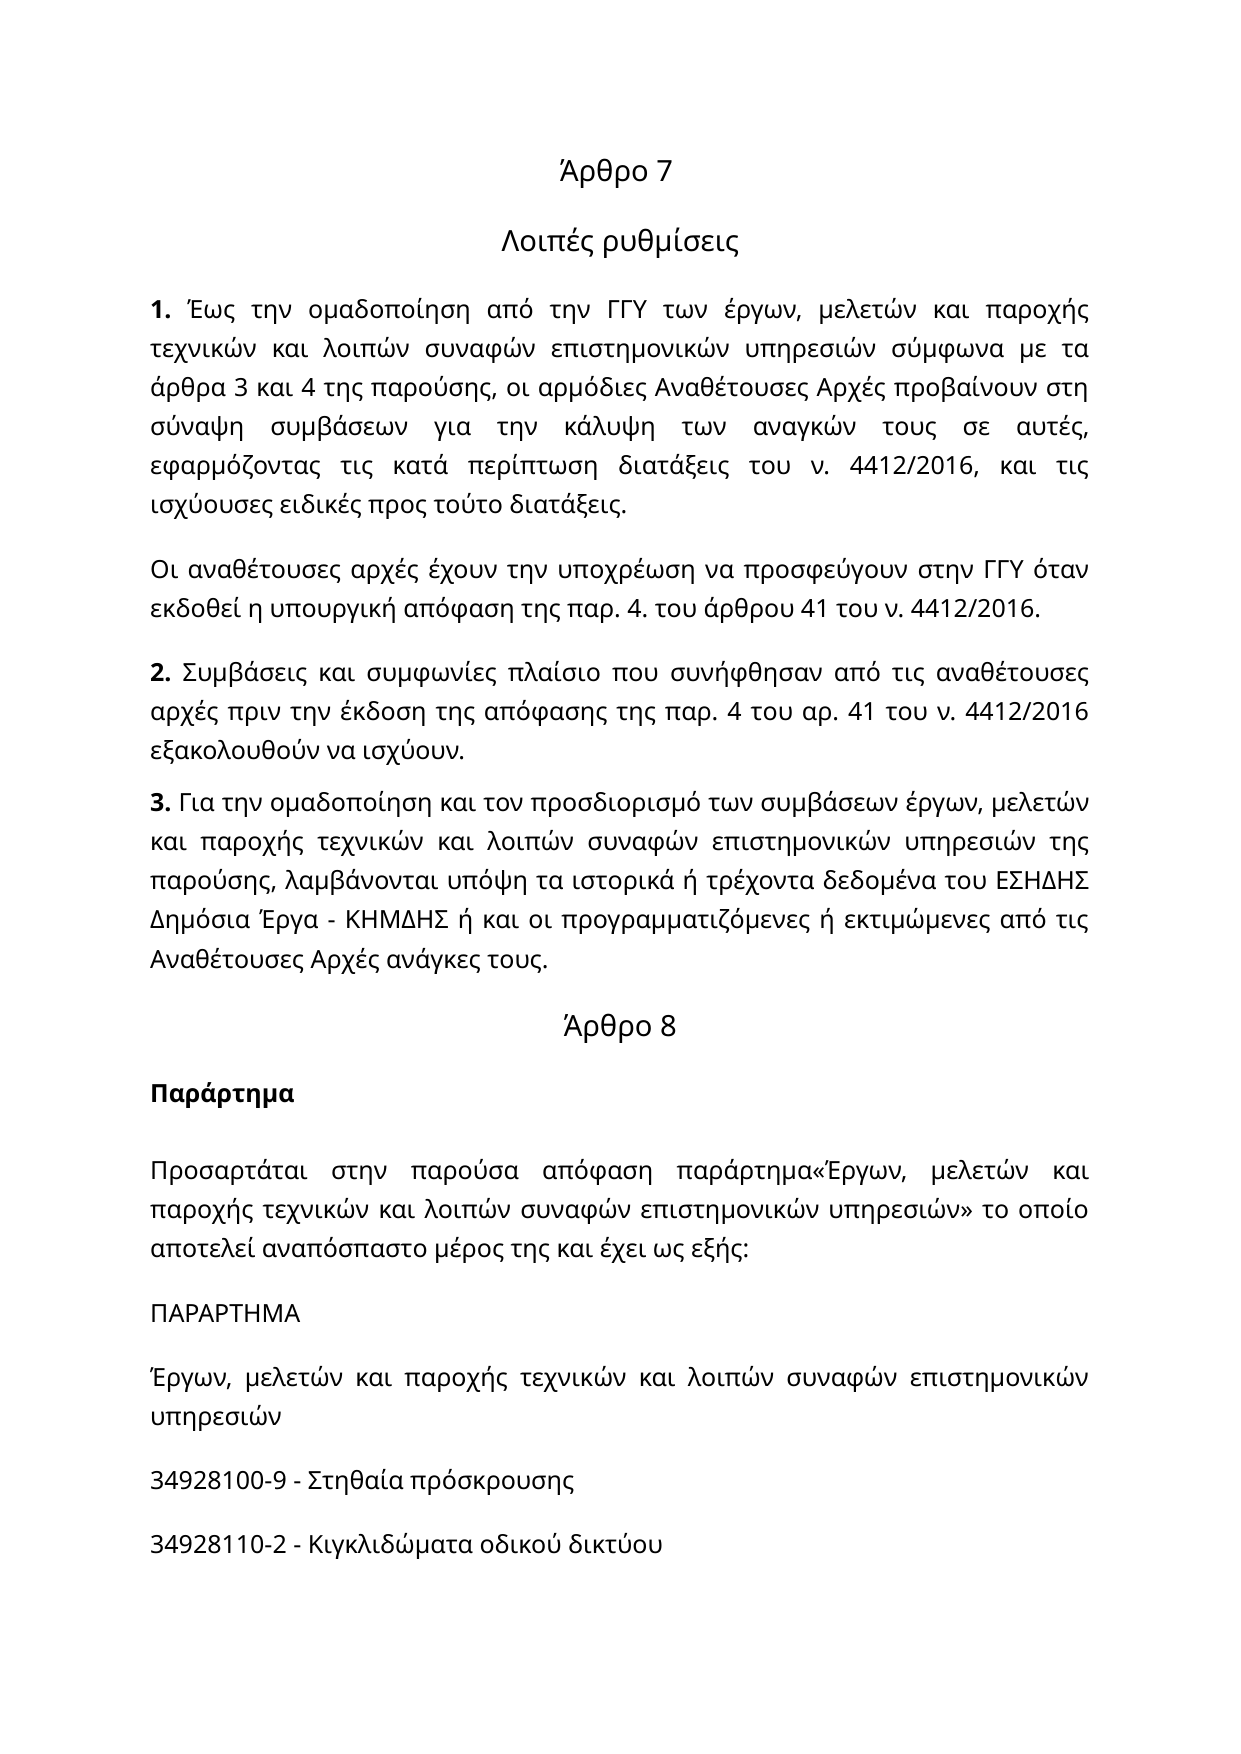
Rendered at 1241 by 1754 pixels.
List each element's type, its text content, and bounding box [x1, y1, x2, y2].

text 3. Για την ομαδοποίηση και τον προσδιορισμό των συμβάσεων έργων, μελετών και παροχής τεχνικών και λοιπών συναφών επιστημονικών υπηρεσιών της παρούσης, λαμβάνονται υπόψη τα ιστορικά ή τρέχοντα δεδομένα του ΕΣΗΔΗΣ Δημόσια Έργα - ΚΗΜΔΗΣ ή και οι προγραμματιζόμενες ή εκτιμώμενες από τις Αναθέτουσες Αρχές ανάγκες τους. [150, 784, 1090, 975]
text Οι αναθέτουσες αρχές έχουν την υποχρέωση να προσφεύγουν στην ΓΓΥ όταν εκδοθεί η υπουργική απόφαση της παρ. 4. του άρθρου 41 του ν. 4412/2016. [150, 551, 1090, 624]
text Έργων, μελετών και παροχής τεχνικών και λοιπών συναφών επιστημονικών υπηρεσιών [150, 1359, 1090, 1433]
title Παράρτημα [150, 1076, 1090, 1110]
text 1. Έως την ομαδοποίηση από την ΓΓΥ των έργων, μελετών και παροχής τεχνικών και λοιπών συναφών επιστημονικών υπηρεσιών σύμφωνα με τα άρθρα 3 και 4 της παρούσης, οι αρμόδιες Αναθέτουσες Αρχές προβαίνουν στη σύναψη συμβάσεων για την κάλυψη των αναγκών τους σε αυτές, εφαρμόζοντας τις κατά περίπτωση διατάξεις του ν. 4412/2016, και τις ισχύουσες ειδικές προς τούτο διατάξεις. [150, 291, 1090, 521]
subtitle Άρθρο 8 [150, 1005, 1090, 1045]
subtitle Άρθρο 7 [150, 150, 1090, 190]
text ΠΑΡΑΡΤΗΜΑ [150, 1295, 1090, 1329]
text 34928100-9 - Στηθαία πρόσκρουσης [150, 1463, 1090, 1497]
text Προσαρτάται στην παρούσα απόφαση παράρτημα«Έργων, μελετών και παροχής τεχνικών και λοιπών συναφών επιστημονικών υπηρεσιών» το οποίο αποτελεί αναπόσπαστο μέρος της και έχει ως εξής: [150, 1153, 1090, 1265]
text 34928110-2 - Κιγκλιδώματα οδικού δικτύου [150, 1527, 1090, 1561]
subtitle Λοιπές ρυθμίσεις [150, 221, 1090, 260]
text 2. Συμβάσεις και συμφωνίες πλαίσιο που συνήφθησαν από τις αναθέτουσες αρχές πριν την έκδοση της απόφασης της παρ. 4 του αρ. 41 του ν. 4412/2016 εξακολουθούν να ισχύουν. [150, 654, 1090, 767]
